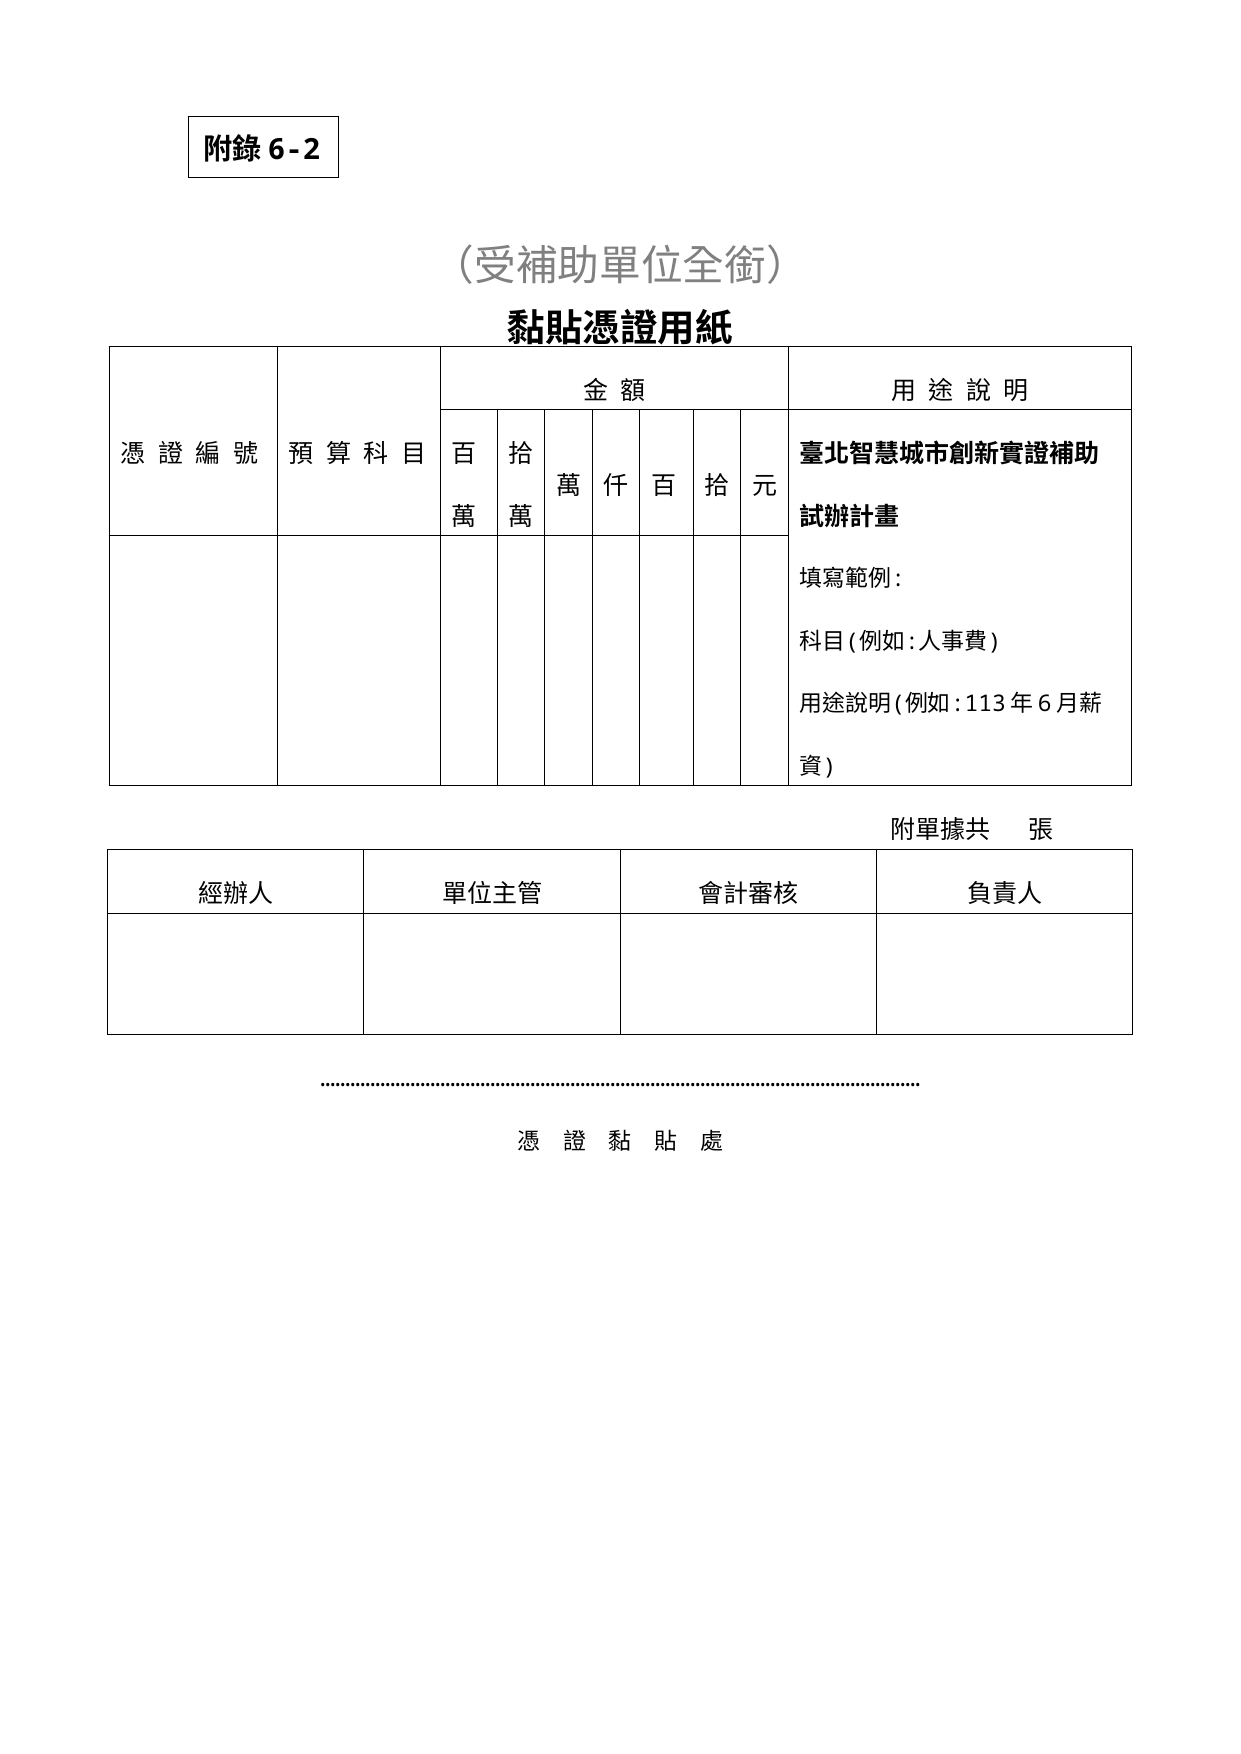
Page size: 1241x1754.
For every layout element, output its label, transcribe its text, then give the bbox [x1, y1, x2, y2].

table_cell 仟 [593, 410, 639, 535]
table_header 會計審核 [621, 850, 876, 912]
table_cell 臺北智慧城市創新實證補助試辦計畫 填寫範例: 科目(例如:人事費) 用途說明(例如:113年6月薪資) [789, 410, 1131, 785]
table_cell 元 [741, 410, 788, 535]
table_cell [694, 536, 740, 785]
table_cell [498, 536, 544, 785]
table_header 單位主管 [364, 850, 620, 912]
table_cell [621, 914, 876, 1034]
table_header 負責人 [877, 850, 1132, 912]
text ………………………………………………………………………………………………………… [187, 1035, 1053, 1098]
table_header 預 算 科 目 [278, 347, 440, 535]
table_header 經辦人 [108, 850, 363, 912]
table_cell 百 [640, 410, 693, 535]
table_header 用 途 說 明 [789, 347, 1131, 409]
table_cell [593, 536, 639, 785]
table_cell [640, 536, 693, 785]
table_cell 拾 [694, 410, 740, 535]
table_cell [110, 536, 277, 785]
table_cell 萬 [545, 410, 592, 535]
table_cell [877, 914, 1132, 1034]
table_cell 百萬 [441, 410, 497, 535]
text 附錄6-2 [203, 126, 323, 168]
table_cell 拾萬 [498, 410, 544, 535]
text 憑 證 黏 貼 處 [187, 1098, 1053, 1160]
table_cell [441, 536, 497, 785]
table_cell [364, 914, 620, 1034]
table_cell [741, 536, 788, 785]
text （受補助單位全銜） [187, 221, 1053, 283]
text 附單據共 張 [187, 786, 1053, 849]
text [189, 117, 338, 177]
table_cell [278, 536, 440, 785]
table_header 憑 證 編 號 [110, 347, 277, 535]
table_header 金 額 [441, 347, 788, 409]
table_cell [108, 914, 363, 1034]
text 黏貼憑證用紙 [187, 283, 1053, 346]
table_cell [545, 536, 592, 785]
